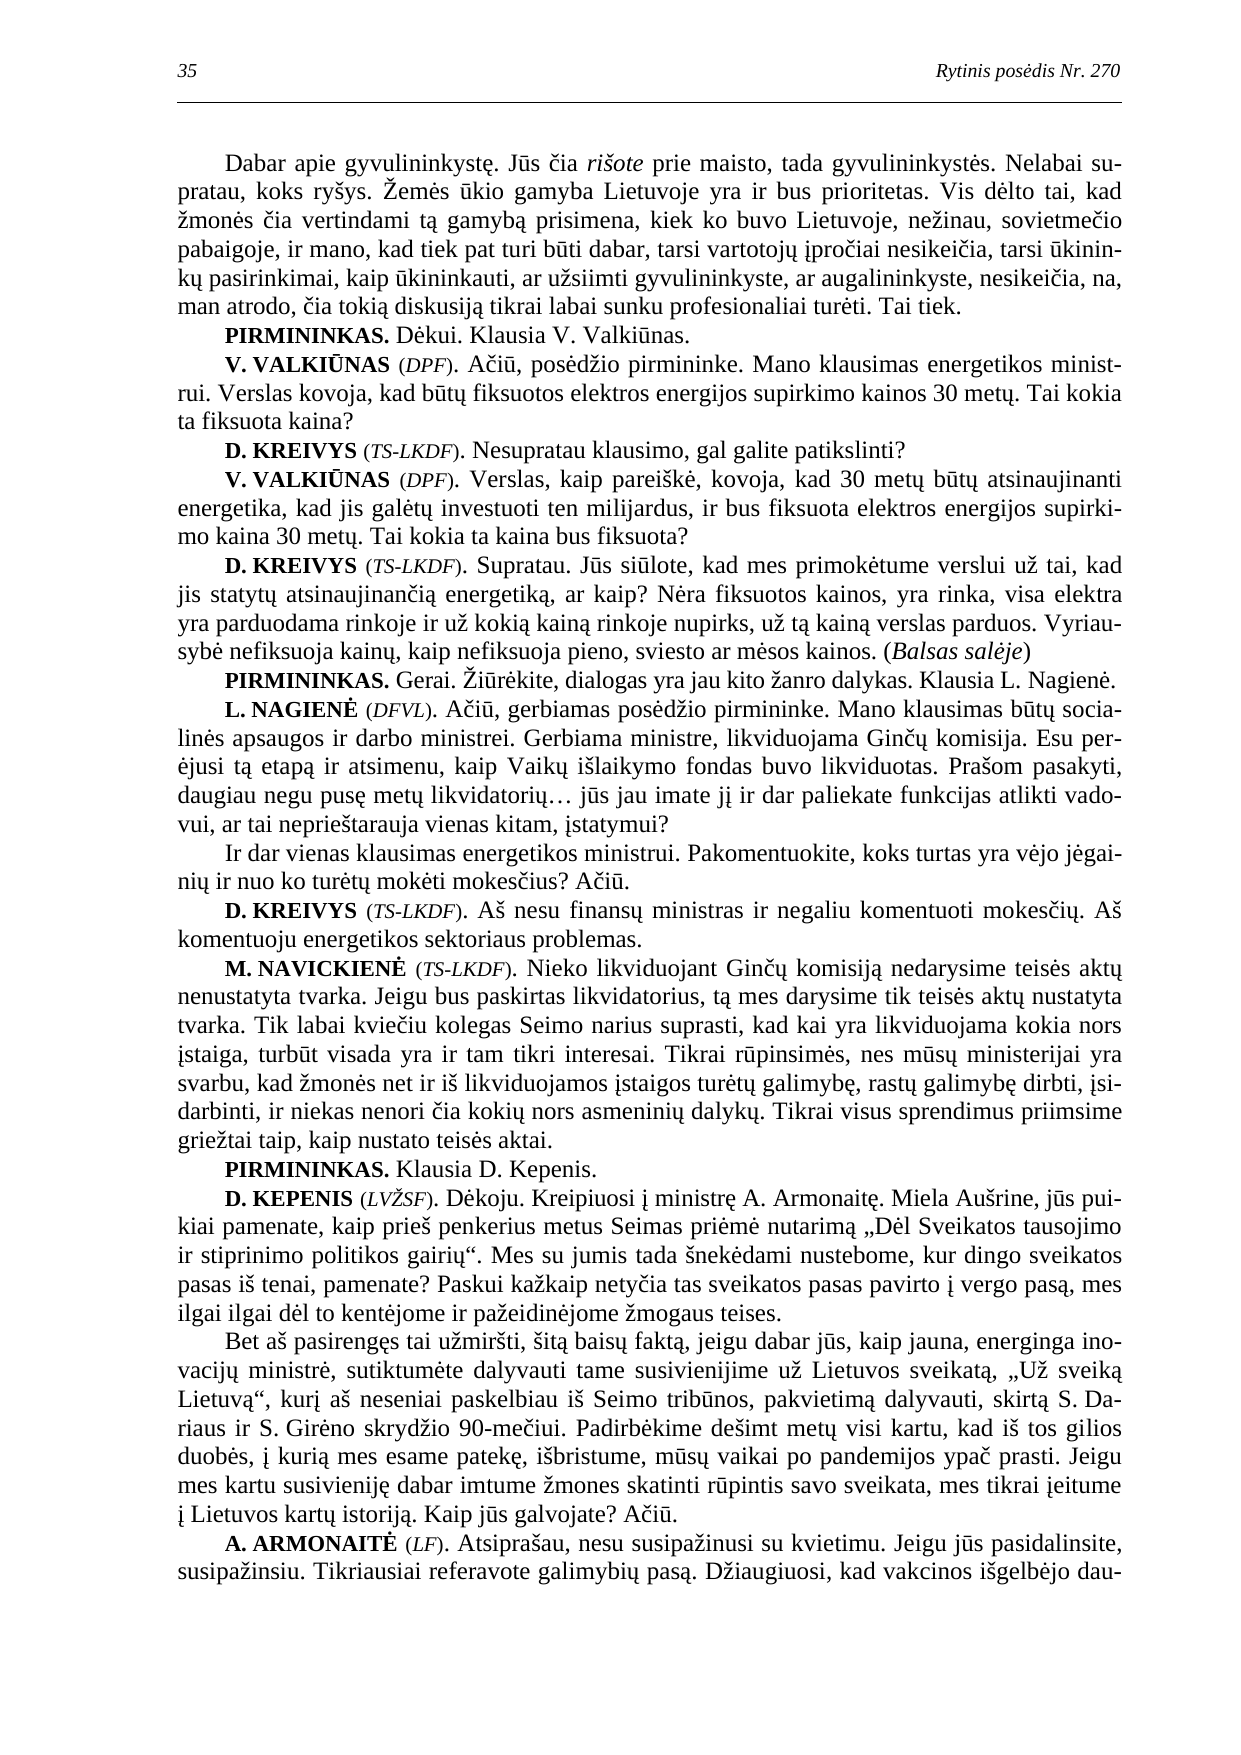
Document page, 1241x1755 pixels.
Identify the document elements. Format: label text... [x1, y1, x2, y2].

text A. ARMONAITĖ (LF). At­si­pra­šau, ne­su su­si­pa­ži­nu­si su kvie­ti­mu. Jei­gu jūs pa­si­da­lin­si­te, su­si­pa­žin­siu. Tik­riau­siai re­fe­ra­vo­te ga­li­my­bių pa­są. Džiau­giuo­si, kad vak­ci­nos iš­gel­bė­jo dau­ [177, 1528, 1122, 1585]
text PIRMININKAS. Ge­rai. Žiū­rė­ki­te, dia­lo­gas yra jau ki­to žan­ro da­ly­kas. Klau­sia L. Na­gie­nė. [177, 665, 1122, 694]
text D. KREIVYS (TS-LKDF). Su­pra­tau. Jūs siū­lo­te, kad mes pri­mo­kė­tu­me ver­slui už tai, kad jis sta­ty­tų at­si­nau­ji­nan­čią ener­ge­ti­ką, ar kaip? Nė­ra fik­suo­tos kai­nos, yra rin­ka, vi­sa elek­tra yra par­duo­da­ma rin­ko­je ir už ko­kią kai­ną rin­ko­je nu­pirks, už tą kai­ną ver­slas par­duos. Vy­riau­sy­bė ne­fik­suo­ja kai­nų, kaip ne­fik­suo­ja pie­no, svies­to ar mė­sos kai­nos. (Bal­sas sa­lė­je) [177, 550, 1122, 665]
text D. KREIVYS (TS-LKDF). Ne­su­pra­tau klau­si­mo, gal ga­li­te pa­tiks­lin­ti? [177, 435, 1122, 464]
text PIRMININKAS. Dė­kui. Klau­sia V. Val­kiū­nas. [177, 320, 1122, 349]
text M. NAVICKIENĖ (TS-LKDF). Nie­ko lik­vi­duo­jant Gin­čų ko­mi­si­ją ne­da­ry­si­me tei­sės ak­tų ne­nu­sta­ty­ta tvar­ka. Jei­gu bus pa­skir­tas lik­vi­da­to­rius, tą mes da­ry­si­me tik tei­sės ak­tų nu­sta­ty­ta tvar­ka. Tik la­bai kvie­čiu ko­le­gas Sei­mo na­rius su­pras­ti, kad kai yra lik­vi­duo­ja­ma ko­kia nors įstai­ga, tur­būt vi­sa­da yra ir tam tik­ri in­te­re­sai. Tik­rai rū­pin­si­mės, nes mū­sų mi­nis­te­ri­jai yra svar­bu, kad žmo­nės net ir iš lik­vi­duo­ja­mos įstai­gos tu­rė­tų ga­li­my­bę, ras­tų ga­li­my­bę dirb­ti, įsi­dar­bin­ti, ir nie­kas ne­no­ri čia ko­kių nors as­me­ni­nių da­ly­kų. Tik­rai vi­sus spren­di­mus pri­im­si­me griež­tai taip, kaip nu­sta­to tei­sės ak­tai. [177, 953, 1122, 1154]
text D. KREIVYS (TS-LKDF). Aš ne­su fi­nan­sų mi­nist­ras ir ne­ga­liu ko­men­tuo­ti mo­kes­čių. Aš ko­men­tuo­ju ener­ge­ti­kos sek­to­riaus pro­ble­mas. [177, 895, 1122, 953]
text L. NAGIENĖ (DFVL). Ačiū, ger­bia­mas po­sė­džio pir­mi­nin­ke. Ma­no klau­si­mas bū­tų so­cia­li­nės ap­sau­gos ir dar­bo mi­nist­rei. Ger­bia­ma mi­nist­re, lik­vi­duo­ja­ma Gin­čų ko­mi­si­ja. Esu per­ėju­si tą eta­pą ir at­si­me­nu, kaip Vai­kų iš­lai­ky­mo fon­das bu­vo lik­vi­duo­tas. Pra­šom pa­sa­ky­ti, dau­giau ne­gu pu­sę me­tų lik­vi­da­to­rių… jūs jau ima­te jį ir dar pa­lie­ka­te funk­ci­jas at­lik­ti va­do­vui, ar tai ne­pri­eš­ta­rau­ja vie­nas ki­tam, įsta­ty­mui? [177, 694, 1122, 838]
text V. VALKIŪNAS (DPF). Ačiū, po­sė­džio pir­mi­nin­ke. Ma­no klau­si­mas ener­ge­ti­kos mi­nist­rui. Ver­slas ko­vo­ja, kad bū­tų fik­suo­tos elek­tros ener­gi­jos su­pir­ki­mo kai­nos 30 me­tų. Tai ko­kia ta fik­suo­ta kai­na? [177, 349, 1122, 435]
text D. KEPENIS (LVŽSF). Dė­ko­ju. Krei­piuo­si į mi­nist­rę A. Ar­mo­nai­tę. Mie­la Auš­ri­ne, jūs pui­kiai pa­me­na­te, kaip prieš pen­ke­rius me­tus Sei­mas pri­ėmė nu­ta­ri­mą „Dėl Svei­ka­tos tau­so­ji­mo ir stip­ri­ni­mo po­li­ti­kos gai­rių“. Mes su ju­mis ta­da šne­kė­da­mi nu­ste­bo­me, kur din­go svei­ka­tos pa­sas iš te­nai, pa­me­na­te? Pas­kui kaž­kaip ne­ty­čia tas svei­ka­tos pa­sas pa­vir­to į ver­go pa­są, mes il­gai il­gai dėl to ken­tė­jo­me ir pa­žei­di­nė­jo­me žmo­gaus tei­ses. [177, 1183, 1122, 1326]
text V. VALKIŪNAS (DPF). Ver­slas, kaip pa­reiš­kė, ko­vo­ja, kad 30 me­tų bū­tų at­si­nau­ji­nan­ti ener­ge­ti­ka, kad jis ga­lė­tų in­ves­tuo­ti ten mi­li­jar­dus, ir bus fik­suo­ta elek­tros ener­gi­jos su­pir­ki­mo kai­na 30 me­tų. Tai ko­kia ta kai­na bus fik­suo­ta? [177, 464, 1122, 550]
text PIRMININKAS. Klau­sia D. Ke­pe­nis. [177, 1154, 1122, 1183]
text Da­bar apie gy­vu­li­nin­kys­tę. Jūs čia ri­šo­te prie mais­to, ta­da gy­vu­li­nin­kys­tės. Ne­la­bai su­pra­tau, koks ry­šys. Že­mės ūkio ga­my­ba Lie­tu­vo­je yra ir bus pri­ori­te­tas. Vis dėl­to tai, kad žmo­nės čia ver­tin­da­mi tą ga­my­bą pri­si­me­na, kiek ko bu­vo Lie­tu­vo­je, ne­ži­nau, so­viet­me­čio pa­bai­go­je, ir ma­no, kad tiek pat tu­ri bū­ti da­bar, tar­si var­to­to­jų įpro­čiai ne­si­kei­čia, tar­si ūki­nin­kų pa­si­rin­ki­mai, kaip ūki­nin­kau­ti, ar už­si­im­ti gy­vu­li­nin­kys­te, ar au­ga­li­nin­kys­te, ne­si­kei­čia, na, man at­ro­do, čia to­kią dis­ku­si­ją tik­rai la­bai sun­ku pro­fe­sio­na­liai tu­rė­ti. Tai tiek. [177, 148, 1122, 320]
text Ir dar vie­nas klau­si­mas ener­ge­ti­kos mi­nist­rui. Pa­ko­men­tuo­ki­te, koks tur­tas yra vė­jo jė­gai­nių ir nuo ko tu­rė­tų mo­kė­ti mo­kes­čius? Ačiū. [177, 838, 1122, 895]
text Bet aš pa­si­ren­gęs tai už­mirš­ti, ši­tą bai­sų fak­tą, jei­gu da­bar jūs, kaip jau­na, ener­gin­ga ino­va­ci­jų mi­nist­rė, su­tik­tu­mė­te da­ly­vau­ti ta­me su­si­vie­ni­ji­me už Lie­tu­vos svei­ka­tą, „Už svei­ką Lie­tu­vą“, ku­rį aš ne­se­niai pa­skel­biau iš Sei­mo tri­bū­nos, pa­kvie­ti­mą da­ly­vau­ti, skir­tą S. Da­riaus ir S. Gi­rė­no skry­džio 90-me­čiui. Pa­dir­bė­ki­me de­šimt me­tų vi­si kar­tu, kad iš tos gi­lios duo­bės, į ku­rią mes esa­me pa­te­kę, iš­bris­tu­me, mū­sų vai­kai po pan­de­mi­jos ypač pras­ti. Jei­gu mes kar­tu su­si­vie­ni­ję da­bar im­tu­me žmo­nes ska­tin­ti rū­pin­tis sa­vo svei­ka­ta, mes tik­rai įei­tu­me į Lie­tu­vos kar­tų is­to­ri­ją. Kaip jūs gal­vo­ja­te? Ačiū. [177, 1326, 1122, 1528]
